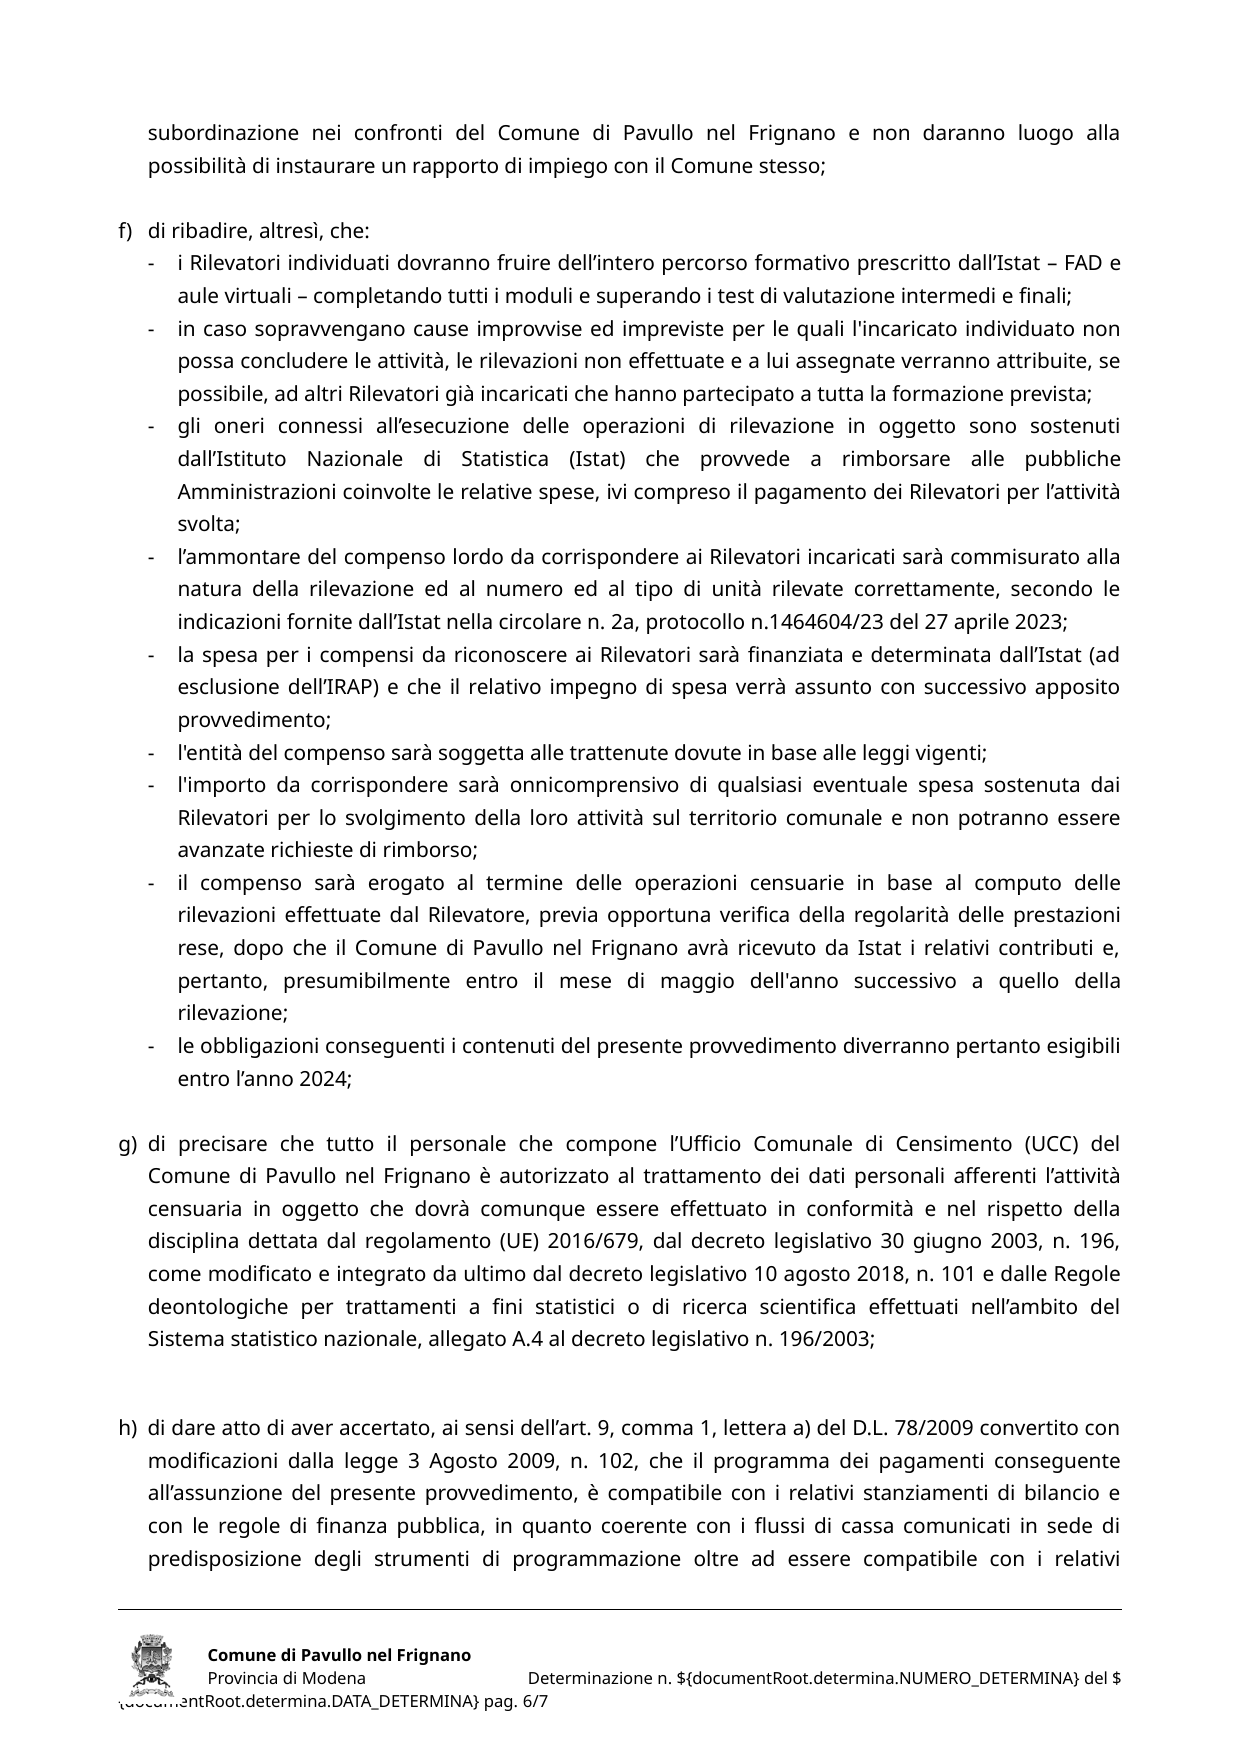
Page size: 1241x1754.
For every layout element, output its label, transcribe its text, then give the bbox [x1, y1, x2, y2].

list l'importo da corrispondere sarà onnicomprensivo di qualsiasi eventuale spesa sostenuta dai Rilevatori per lo svolgimento della loro attività sul territorio comunale e non potranno essere avanzate richieste di rimborso; [148, 770, 1122, 864]
list il compenso sarà erogato al termine delle operazioni censuarie in base al computo delle rilevazioni effettuate dal Rilevatore, previa opportuna verifica della regolarità delle prestazioni rese, dopo che il Comune di Pavullo nel Frignano avrà ricevuto da Istat i relativi contributi e, pertanto, presumibilmente entro il mese di maggio dell'anno successivo a quello della rilevazione; [148, 868, 1122, 1027]
list la spesa per i compensi da riconoscere ai Rilevatori sarà finanziata e determinata dall’Istat (ad esclusione dell’IRAP) e che il relativo impegno di spesa verrà assunto con successivo apposito provvedimento; [148, 640, 1122, 733]
text g) di precisare che tutto il personale che compone l’Ufficio Comunale di Censimento (UCC) del Comune di Pavullo nel Frignano è autorizzato al trattamento dei dati personali afferenti l’attività censuaria in oggetto che dovrà comunque essere effettuato in conformità e nel rispetto della disciplina dettata dal regolamento (UE) 2016/679, dal decreto legislativo 30 giugno 2003, n. 196, come modificato e integrato da ultimo dal decreto legislativo 10 agosto 2018, n. 101 e dalle Regole deontologiche per trattamenti a fini statistici o di ricerca scientifica effettuati nell’ambito del Sistema statistico nazionale, allegato A.4 al decreto legislativo n. 196/2003; [118, 1129, 1122, 1353]
list in caso sopravvengano cause improvvise ed impreviste per le quali l'incaricato individuato non possa concludere le attività, le rilevazioni non effettuate e a lui assegnate verranno attribuite, se possibile, ad altri Rilevatori già incaricati che hanno partecipato a tutta la formazione prevista; [148, 314, 1122, 407]
text f) di ribadire, altresì, che: [118, 216, 1122, 244]
list gli oneri connessi all’esecuzione delle operazioni di rilevazione in oggetto sono sostenuti dall’Istituto Nazionale di Statistica (Istat) che provvede a rimborsare alle pubbliche Amministrazioni coinvolte le relative spese, ivi compreso il pagamento dei Rilevatori per l’attività svolta; [148, 412, 1122, 538]
list l’ammontare del compenso lordo da corrispondere ai Rilevatori incaricati sarà commisurato alla natura della rilevazione ed al numero ed al tipo di unità rilevate correttamente, secondo le indicazioni fornite dall’Istat nella circolare n. 2a, protocollo n.1464604/23 del 27 aprile 2023; [148, 542, 1122, 636]
list le obbligazioni conseguenti i contenuti del presente provvedimento diverranno pertanto esigibili entro l’anno 2024; [148, 1031, 1122, 1092]
text h) di dare atto di aver accertato, ai sensi dell’art. 9, comma 1, lettera a) del D.L. 78/2009 convertito con modificazioni dalla legge 3 Agosto 2009, n. 102, che il programma dei pagamenti conseguente all’assunzione del presente provvedimento, è compatibile con i relativi stanziamenti di bilancio e con le regole di finanza pubblica, in quanto coerente con i flussi di cassa comunicati in sede di predisposizione degli strumenti di programmazione oltre ad essere compatibile con i relativi [118, 1413, 1122, 1572]
list l'entità del compenso sarà soggetta alle trattenute dovute in base alle leggi vigenti; [148, 738, 1122, 766]
picture [120, 1631, 183, 1704]
list i Rilevatori individuati dovranno fruire dell’intero percorso formativo prescritto dall’Istat – FAD e aule virtuali – completando tutti i moduli e superando i test di valutazione intermedi e finali; [148, 248, 1122, 309]
text subordinazione nei confronti del Comune di Pavullo nel Frignano e non daranno luogo alla possibilità di instaurare un rapporto di impiego con il Comune stesso; [118, 118, 1122, 179]
